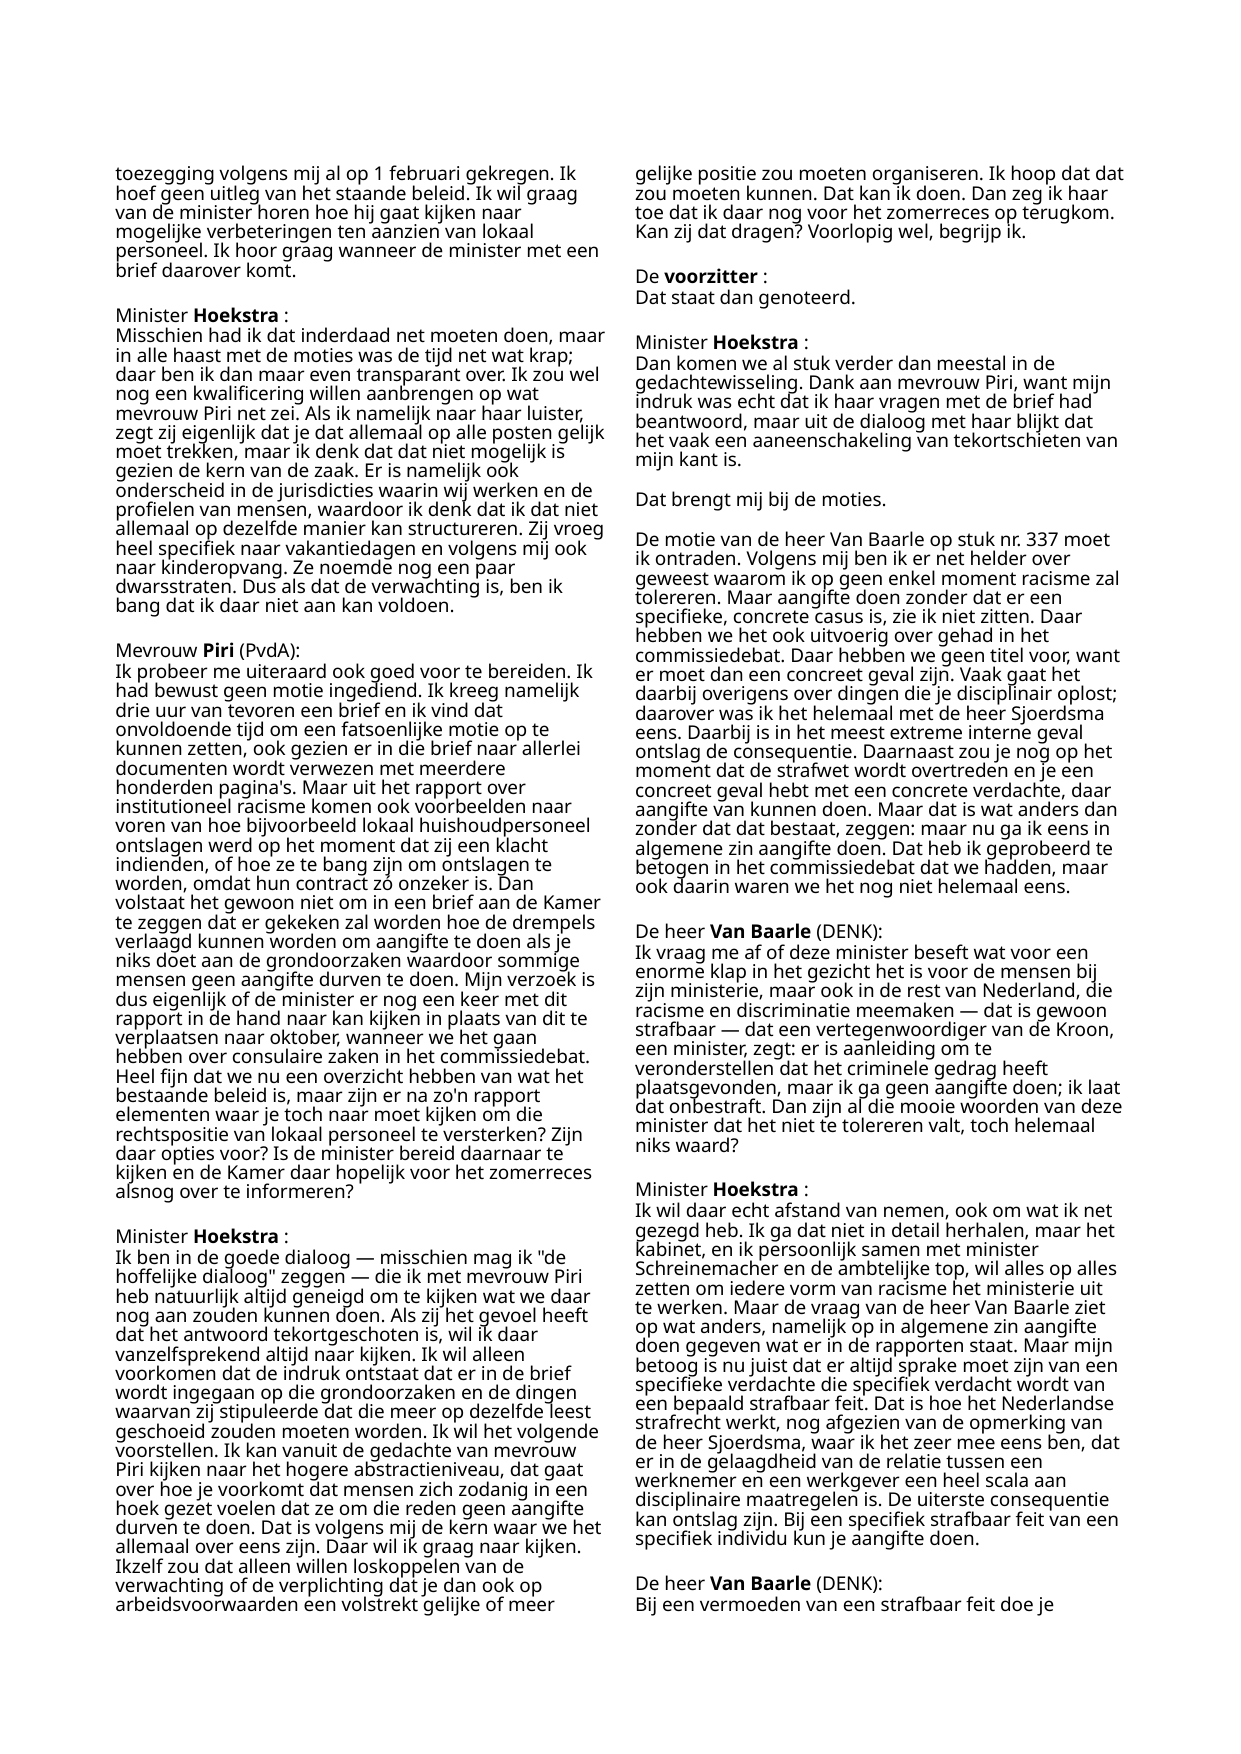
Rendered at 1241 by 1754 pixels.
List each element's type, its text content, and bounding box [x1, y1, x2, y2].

text Bij een vermoeden van een strafbaar feit doe je [635, 1596, 1125, 1615]
text Ik probeer me uiteraard ook goed voor te bereiden. Ik had bewust geen motie ingediend. Ik kreeg namelijk drie uur van tevoren een brief en ik vind dat onvoldoende tijd om een fatsoenlijke motie op te kunnen zetten, ook gezien er in die brief naar allerlei documenten wordt verwezen met meerdere honderden pagina's. Maar uit het rapport over institutioneel racisme komen ook voorbeelden naar voren van hoe bijvoorbeeld lokaal huishoudpersoneel ontslagen werd op het moment dat zij een klacht indienden, of hoe ze te bang zijn om ontslagen te worden, omdat hun contract zó onzeker is. Dan volstaat het gewoon niet om in een brief aan de Kamer te zeggen dat er gekeken zal worden hoe de drempels verlaagd kunnen worden om aangifte te doen als je niks doet aan de grondoorzaken waardoor sommige mensen geen aangifte durven te doen. Mijn verzoek is dus eigenlijk of de minister er nog een keer met dit rapport in de hand naar kan kijken in plaats van dit te verplaatsen naar oktober, wanneer we het gaan hebben over consulaire zaken in het commissiedebat. Heel fijn dat we nu een overzicht hebben van wat het bestaande beleid is, maar zijn er na zo'n rapport elementen waar je toch naar moet kijken om die rechtspositie van lokaal personeel te versterken? Zijn daar opties voor? Is de minister bereid daarnaar te kijken en de Kamer daar hopelijk voor het zomerreces alsnog over te informeren? [115, 663, 605, 1203]
text Ik vraag me af of deze minister beseft wat voor een enorme klap in het gezicht het is voor de mensen bij zijn ministerie, maar ook in de rest van Nederland, die racisme en discriminatie meemaken — dat is gewoon strafbaar — dat een vertegenwoordiger van de Kroon, een minister, zegt: er is aanleiding om te veronderstellen dat het criminele gedrag heeft plaatsgevonden, maar ik ga geen aangifte doen; ik laat dat onbestraft. Dan zijn al die mooie woorden van deze minister dat het niet te tolereren valt, toch helemaal niks waard? [635, 944, 1125, 1156]
text Minister Hoekstra : [635, 1177, 1125, 1202]
text Mevrouw Piri (PvdA): [115, 637, 605, 663]
text De heer Van Baarle (DENK): [635, 1570, 1125, 1596]
text Ik ben in de goede dialoog — misschien mag ik "de hoffelijke dialoog" zeggen — die ik met mevrouw Piri heb natuurlijk altijd geneigd om te kijken wat we daar nog aan zouden kunnen doen. Als zij het gevoel heeft dat het antwoord tekortgeschoten is, wil ik daar vanzelfsprekend altijd naar kijken. Ik wil alleen voorkomen dat de indruk ontstaat dat er in de brief wordt ingegaan op die grondoorzaken en de dingen waarvan zij stipuleerde dat die meer op dezelfde leest geschoeid zouden moeten worden. Ik wil het volgende voorstellen. Ik kan vanuit de gedachte van mevrouw Piri kijken naar het hogere abstractieniveau, dat gaat over hoe je voorkomt dat mensen zich zodanig in een hoek gezet voelen dat ze om die reden geen aangifte durven te doen. Dat is volgens mij de kern waar we het allemaal over eens zijn. Daar wil ik graag naar kijken. Ikzelf zou dat alleen willen loskoppelen van de verwachting of de verplichting dat je dan ook op arbeidsvoorwaarden een volstrekt gelijke of meer [115, 1249, 605, 1615]
text Ik wil daar echt afstand van nemen, ook om wat ik net gezegd heb. Ik ga dat niet in detail herhalen, maar het kabinet, en ik persoonlijk samen met minister Schreinemacher en de ambtelijke top, wil alles op alles zetten om iedere vorm van racisme het ministerie uit te werken. Maar de vraag van de heer Van Baarle ziet op wat anders, namelijk op in algemene zin aangifte doen gegeven wat er in de rapporten staat. Maar mijn betoog is nu juist dat er altijd sprake moet zijn van een specifieke verdachte die specifiek verdacht wordt van een bepaald strafbaar feit. Dat is hoe het Nederlandse strafrecht werkt, nog afgezien van de opmerking van de heer Sjoerdsma, waar ik het zeer mee eens ben, dat er in de gelaagdheid van de relatie tussen een werknemer en een werkgever een heel scala aan disciplinaire maatregelen is. De uiterste consequentie kan ontslag zijn. Bij een specifiek strafbaar feit van een specifiek individu kun je aangifte doen. [635, 1202, 1125, 1549]
text Minister Hoekstra : [115, 1223, 605, 1249]
text Dat brengt mij bij de moties. [635, 491, 1125, 510]
text gelijke positie zou moeten organiseren. Ik hoop dat dat zou moeten kunnen. Dat kan ik doen. Dan zeg ik haar toe dat ik daar nog voor het zomerreces op terugkom. Kan zij dat dragen? Voorlopig wel, begrijp ik. [635, 165, 1125, 242]
text Misschien had ik dat inderdaad net moeten doen, maar in alle haast met de moties was de tijd net wat krap; daar ben ik dan maar even transparant over. Ik zou wel nog een kwalificering willen aanbrengen op wat mevrouw Piri net zei. Als ik namelijk naar haar luister, zegt zij eigenlijk dat je dat allemaal op alle posten gelijk moet trekken, maar ik denk dat dat niet mogelijk is gezien de kern van de zaak. Er is namelijk ook onderscheid in de jurisdicties waarin wij werken en de profielen van mensen, waardoor ik denk dat ik dat niet allemaal op dezelfde manier kan structureren. Zij vroeg heel specifiek naar vakantiedagen en volgens mij ook naar kinderopvang. Ze noemde nog een paar dwarsstraten. Dus als dat de verwachting is, ben ik bang dat ik daar niet aan kan voldoen. [115, 327, 605, 617]
text Dan komen we al stuk verder dan meestal in de gedachtewisseling. Dank aan mevrouw Piri, want mijn indruk was echt dat ik haar vragen met de brief had beantwoord, maar uit de dialoog met haar blijkt dat het vaak een aaneenschakeling van tekortschieten van mijn kant is. [635, 355, 1125, 470]
text Minister Hoekstra : [115, 302, 605, 327]
text Dat staat dan genoteerd. [635, 289, 1125, 308]
text De voorzitter : [635, 263, 1125, 289]
text De heer Van Baarle (DENK): [635, 918, 1125, 944]
text toezegging volgens mij al op 1 februari gekregen. Ik hoef geen uitleg van het staande beleid. Ik wil graag van de minister horen hoe hij gaat kijken naar mogelijke verbeteringen ten aanzien van lokaal personeel. Ik hoor graag wanneer de minister met een brief daarover komt. [115, 165, 605, 281]
text Minister Hoekstra : [635, 329, 1125, 355]
text De motie van de heer Van Baarle op stuk nr. 337 moet ik ontraden. Volgens mij ben ik er net helder over geweest waarom ik op geen enkel moment racisme zal tolereren. Maar aangifte doen zonder dat er een specifieke, concrete casus is, zie ik niet zitten. Daar hebben we het ook uitvoerig over gehad in het commissiedebat. Daar hebben we geen titel voor, want er moet dan een concreet geval zijn. Vaak gaat het daarbij overigens over dingen die je disciplinair oplost; daarover was ik het helemaal met de heer Sjoerdsma eens. Daarbij is in het meest extreme interne geval ontslag de consequentie. Daarnaast zou je nog op het moment dat de strafwet wordt overtreden en je een concreet geval hebt met een concrete verdachte, daar aangifte van kunnen doen. Maar dat is wat anders dan zonder dat dat bestaat, zeggen: maar nu ga ik eens in algemene zin aangifte doen. Dat heb ik geprobeerd te betogen in het commissiedebat dat we hadden, maar ook daarin waren we het nog niet helemaal eens. [635, 531, 1125, 897]
